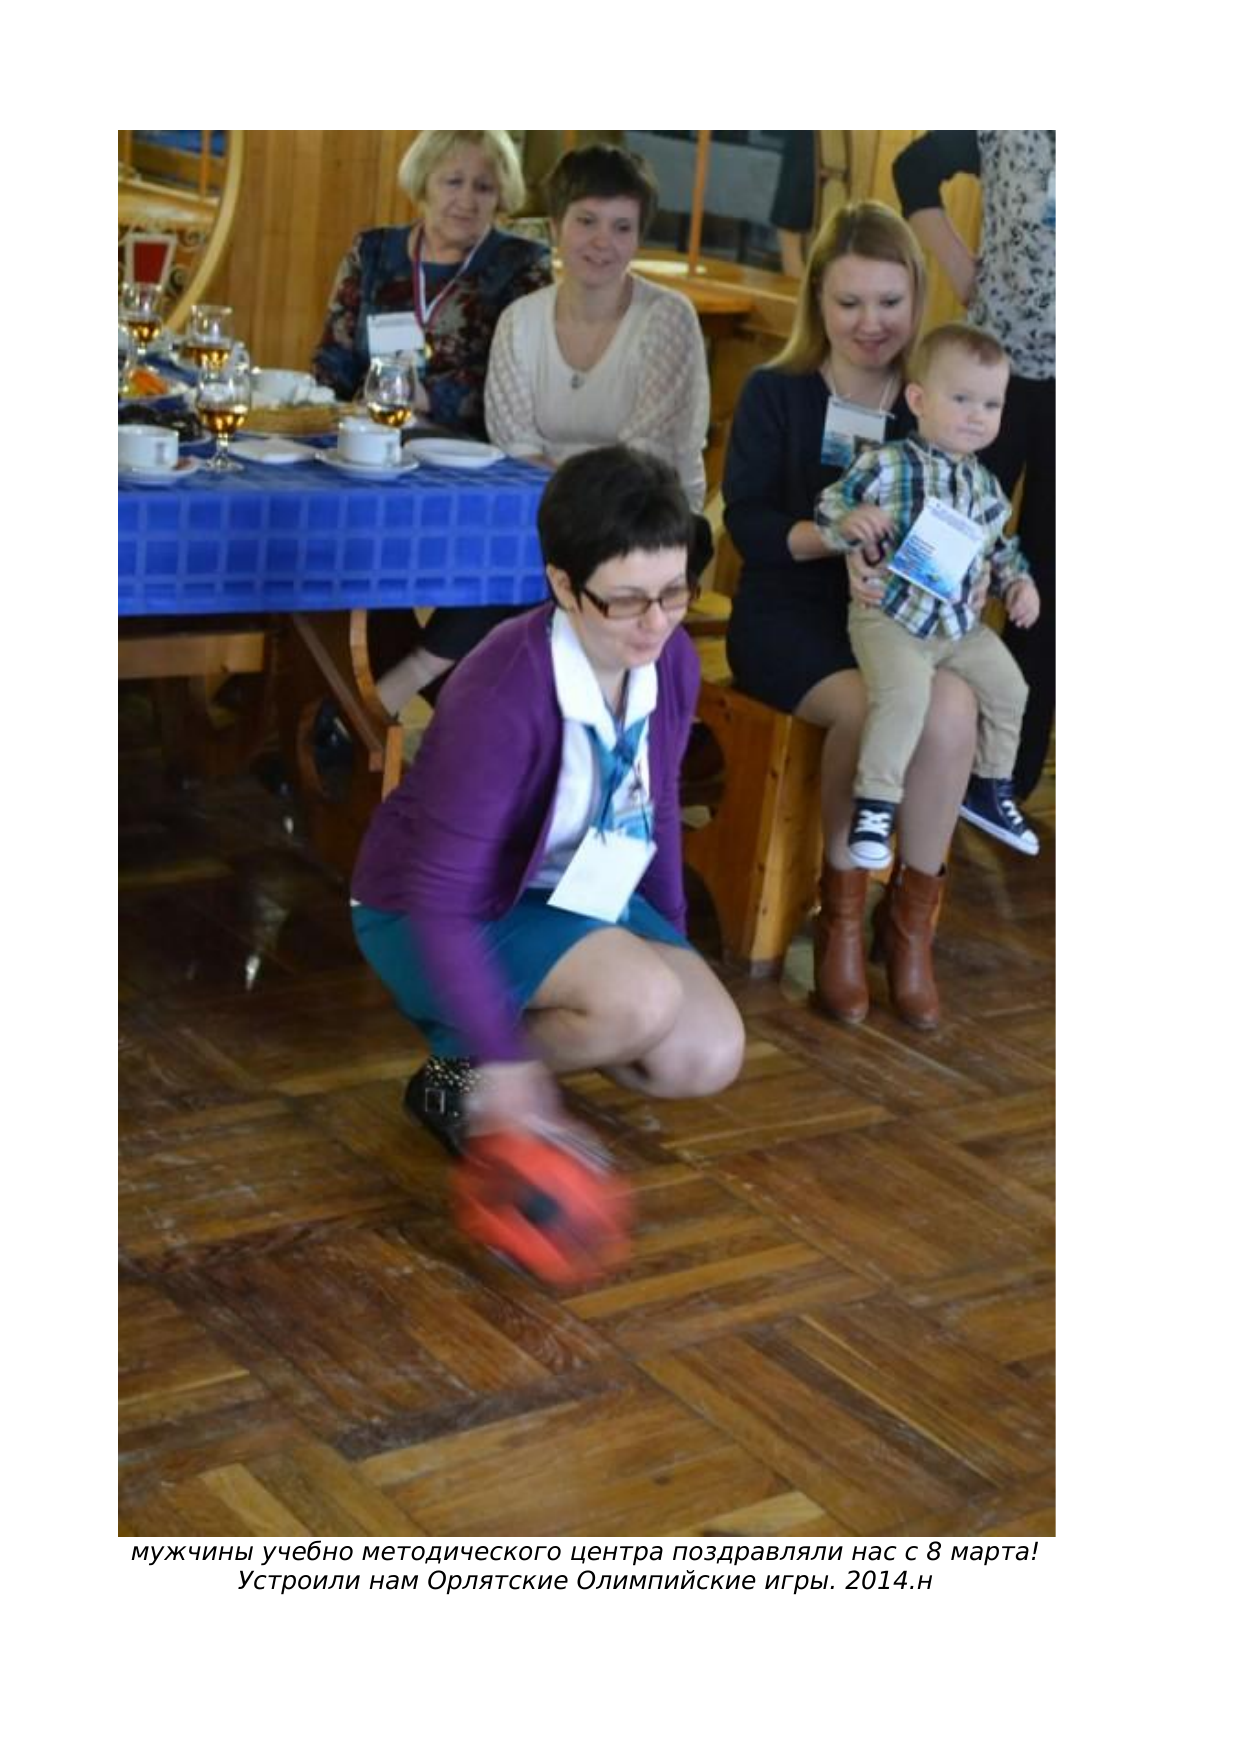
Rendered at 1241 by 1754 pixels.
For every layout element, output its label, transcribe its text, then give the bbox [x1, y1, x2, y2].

text мужчины учебно методического центра поздравляли нас с 8 марта! Устроили нам Орлятские Олимпийские игры. 2014.н [118, 1537, 1056, 1595]
picture [118, 130, 1056, 1537]
